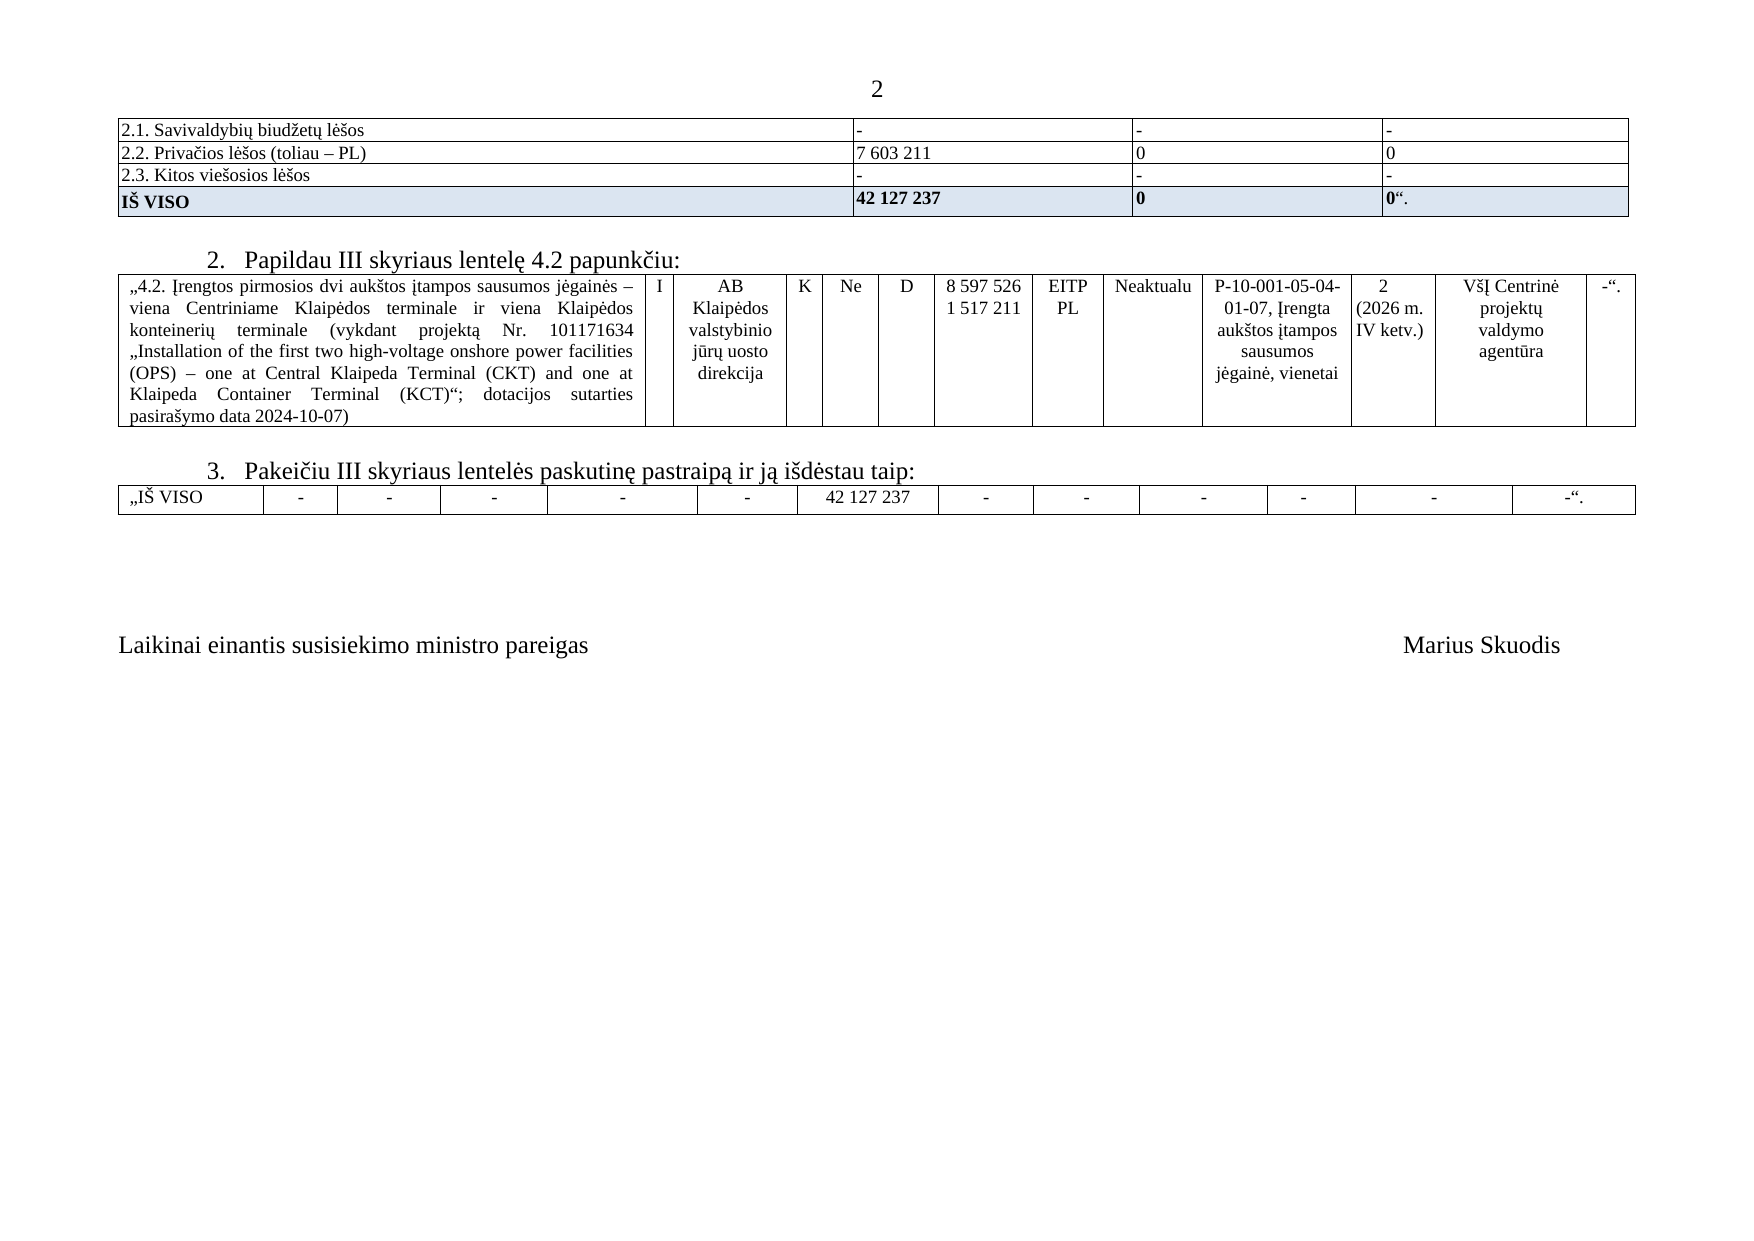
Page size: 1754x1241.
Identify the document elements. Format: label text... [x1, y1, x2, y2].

table_cell [1629, 141, 1636, 163]
table_header - [441, 486, 547, 514]
table_cell 2.3. Kitos viešosios lėšos [119, 164, 853, 186]
table_header - [939, 486, 1033, 514]
table_cell 42 127 237 [854, 187, 1132, 216]
table_header - [1140, 486, 1267, 514]
table_header Ne [823, 275, 878, 426]
table_header EITP PL [1033, 275, 1103, 426]
table_header I [646, 275, 673, 426]
text Laikinai einantis susisiekimo ministro pareigas Marius Skuodis [118, 630, 1636, 659]
table_header - [1034, 486, 1139, 514]
table_header Neaktualu [1104, 275, 1202, 426]
table_header AB Klaipėdos valstybinio jūrų uosto direkcija [674, 275, 786, 426]
table_cell 0 [1383, 142, 1628, 163]
table_cell 2.1. Savivaldybių biudžetų lėšos [119, 119, 853, 141]
table_header „IŠ VISO [119, 486, 263, 514]
table_header - [548, 486, 697, 514]
table_cell - [1383, 119, 1628, 141]
table_header P-10-001-05-04-01-07, Įrengta aukštos įtampos sausumos jėgainė, vienetai [1203, 275, 1351, 426]
table_header - [698, 486, 797, 514]
text 2. Papildau III skyriaus lentelę 4.2 papunkčiu: [207, 246, 1636, 274]
table_header 2 (2026 m. IV ketv.) [1352, 275, 1435, 426]
table_cell - [1383, 164, 1628, 186]
table_header - [264, 486, 337, 514]
table_cell 2.2. Privačios lėšos (toliau – PL) [119, 142, 853, 163]
table_cell [1629, 163, 1636, 186]
table_cell IŠ VISO [119, 187, 853, 216]
table_cell 7 603 211 [854, 142, 1132, 163]
table_cell - [854, 164, 1132, 186]
table_cell - [1133, 119, 1382, 141]
table_cell 0“. [1383, 187, 1628, 216]
text 3. Pakeičiu III skyriaus lentelės paskutinę pastraipą ir ją išdėstau taip: [207, 456, 1636, 485]
table_cell [1629, 186, 1636, 216]
table_header K [787, 275, 822, 426]
table_header - [1356, 486, 1512, 514]
table_header - [338, 486, 440, 514]
table_cell - [854, 119, 1132, 141]
table_cell 0 [1133, 142, 1382, 163]
table_header D [879, 275, 934, 426]
table_header „4.2. Įrengtos pirmosios dvi aukštos įtampos sausumos jėgainės – viena Centriniame Klaipėdos terminale ir viena Klaipėdos konteinerių terminale (vykdant projektą Nr. 101171634 „Installation of the first two high-voltage onshore power facilities (OPS) – one at Central Klaipeda Terminal (CKT) and one at Klaipeda Container Terminal (KCT)“; dotacijos sutarties pasirašymo data 2024-10-07) [119, 275, 645, 426]
table_cell [1629, 118, 1636, 141]
table_header -“. [1587, 275, 1635, 426]
table_header 42 127 237 [798, 486, 938, 514]
table_cell - [1133, 164, 1382, 186]
table_header 8 597 526 1 517 211 [935, 275, 1032, 426]
table_header - [1268, 486, 1355, 514]
table_cell 0 [1133, 187, 1382, 216]
table_header -“. [1513, 486, 1635, 514]
table_header VšĮ Centrinė projektų valdymo agentūra [1436, 275, 1586, 426]
